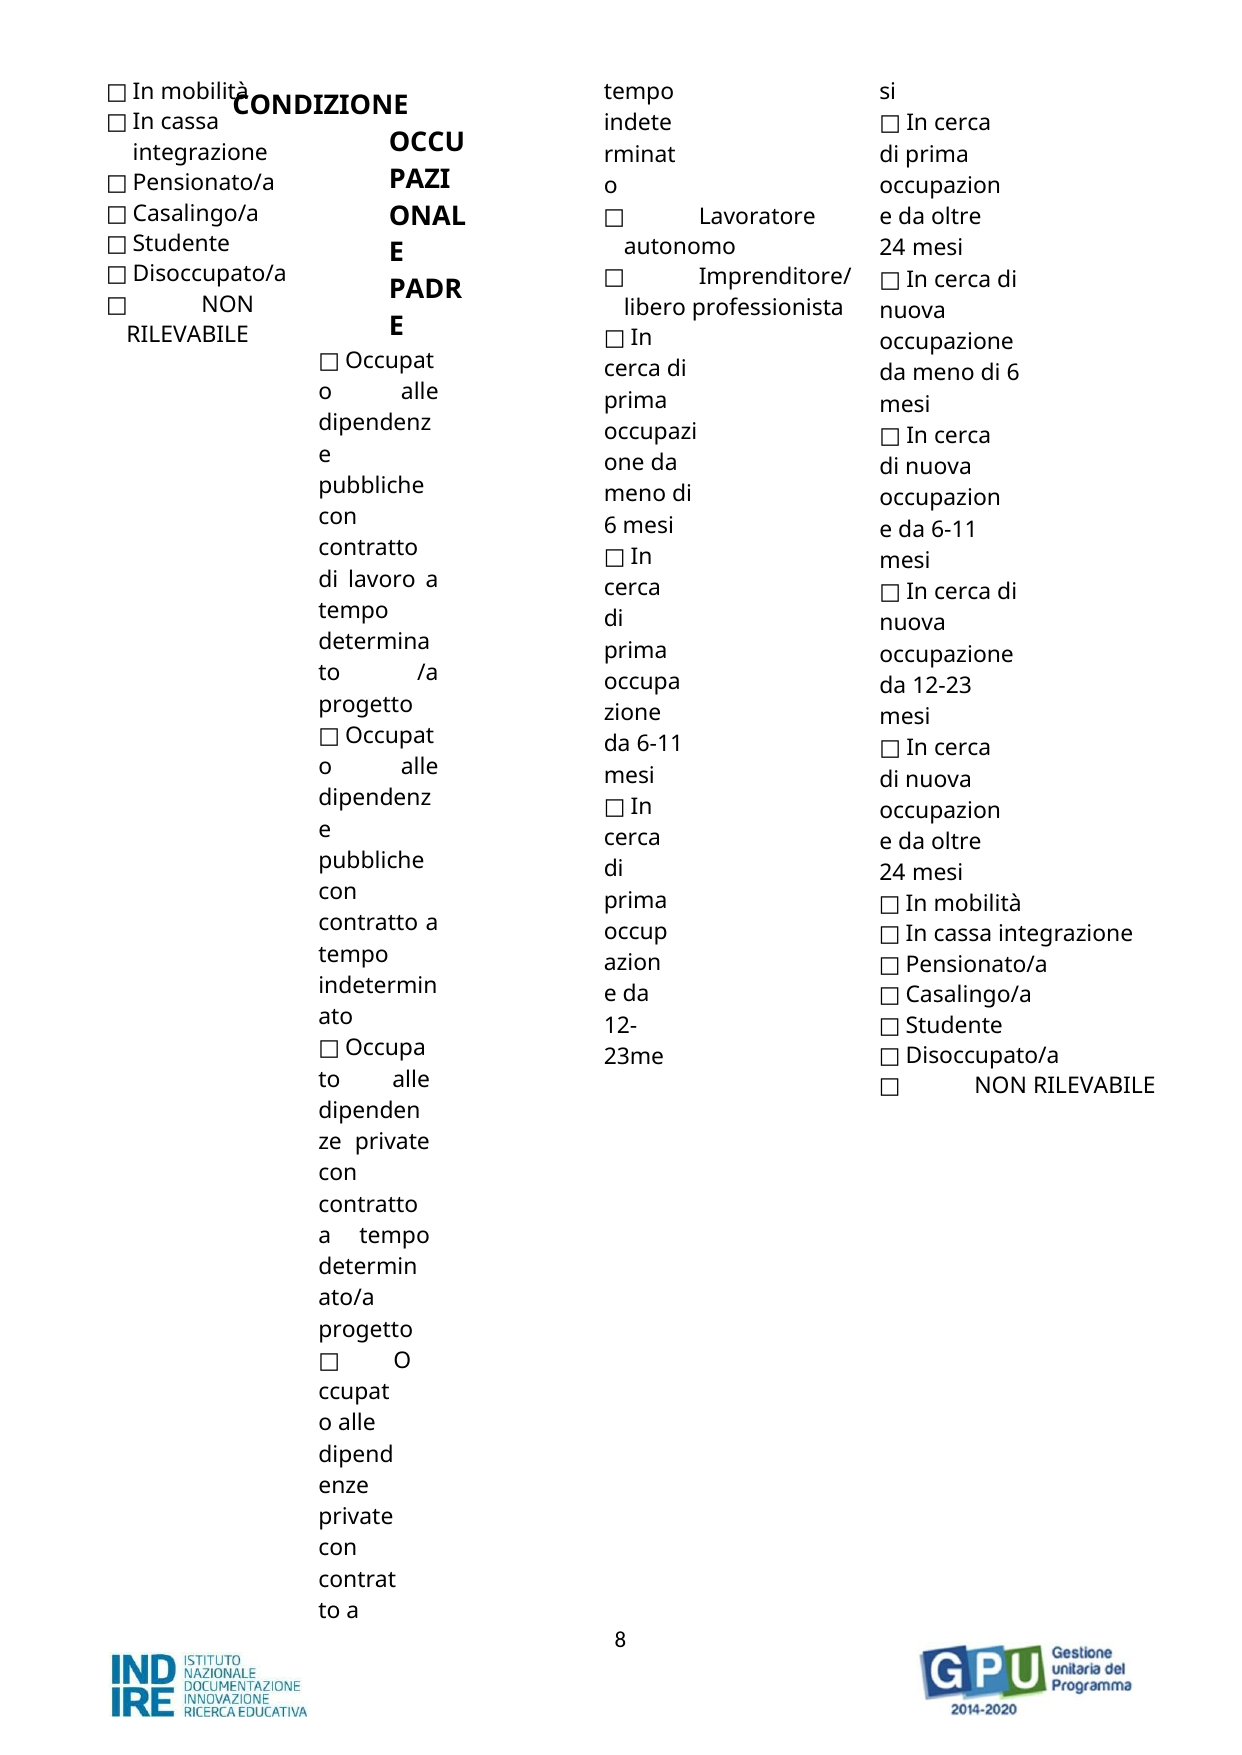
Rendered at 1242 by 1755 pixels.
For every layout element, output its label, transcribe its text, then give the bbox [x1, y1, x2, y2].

list In cerca di prima occupazione da meno di 6 mesi [603, 321, 698, 540]
list Imprenditore/libero professionista [603, 260, 863, 321]
list Occupato alle dipendenze pubbliche con contratto di lavoro a tempo determinato /a progetto [318, 344, 438, 719]
list Casalingo/a [106, 197, 302, 227]
list Occupato alle dipendenze private con contratto a tempo indeterminato [318, 1344, 401, 1625]
list In mobilità [106, 75, 302, 105]
list Casalingo/a [879, 978, 1183, 1009]
list In cerca di nuova occupazione da 6-11 mesi [879, 419, 1010, 575]
list Disoccupato/a [879, 1039, 1183, 1070]
list In cerca di nuova occupazione da meno di 6 mesi [879, 262, 1022, 419]
list In cerca di nuova occupazione da oltre 24 mesi [879, 731, 1010, 887]
list In cerca di nuova occupazione da 12-23 mesi [879, 575, 1023, 731]
subtitle CONDIZIONE OCCUPAZIONALE PADRE [388, 85, 470, 343]
list In cerca di prima occupazione da oltre 24 mesi [879, 106, 1007, 262]
list Occupato alle dipendenze pubbliche con contratto a tempo indeterminato [318, 719, 438, 1031]
list NON RILEVABILE [106, 288, 302, 349]
list Lavoratore autonomo [603, 200, 863, 260]
list Occupato alle dipendenze private con contratto a tempo indeterminato [603, 75, 676, 200]
list In cerca di prima occupazione da 6-11 mesi [603, 540, 686, 790]
list In cerca di prima occupazione da 12- 23mesi [879, 75, 994, 106]
list In cerca di prima occupazione da 12- 23mesi [603, 790, 674, 1071]
list Studente [879, 1009, 1183, 1039]
list NON RILEVABILE [879, 1070, 1183, 1100]
list In mobilità [879, 887, 1183, 918]
list Occupato alle dipendenze private con contratto a tempo determinato/a progetto [318, 1031, 430, 1344]
list In cassa integrazione [879, 918, 1183, 948]
list In cassa integrazione [106, 105, 302, 166]
list Pensionato/a [106, 166, 302, 197]
list Studente [106, 227, 302, 257]
list Disoccupato/a [106, 257, 302, 288]
list Pensionato/a [879, 948, 1183, 978]
